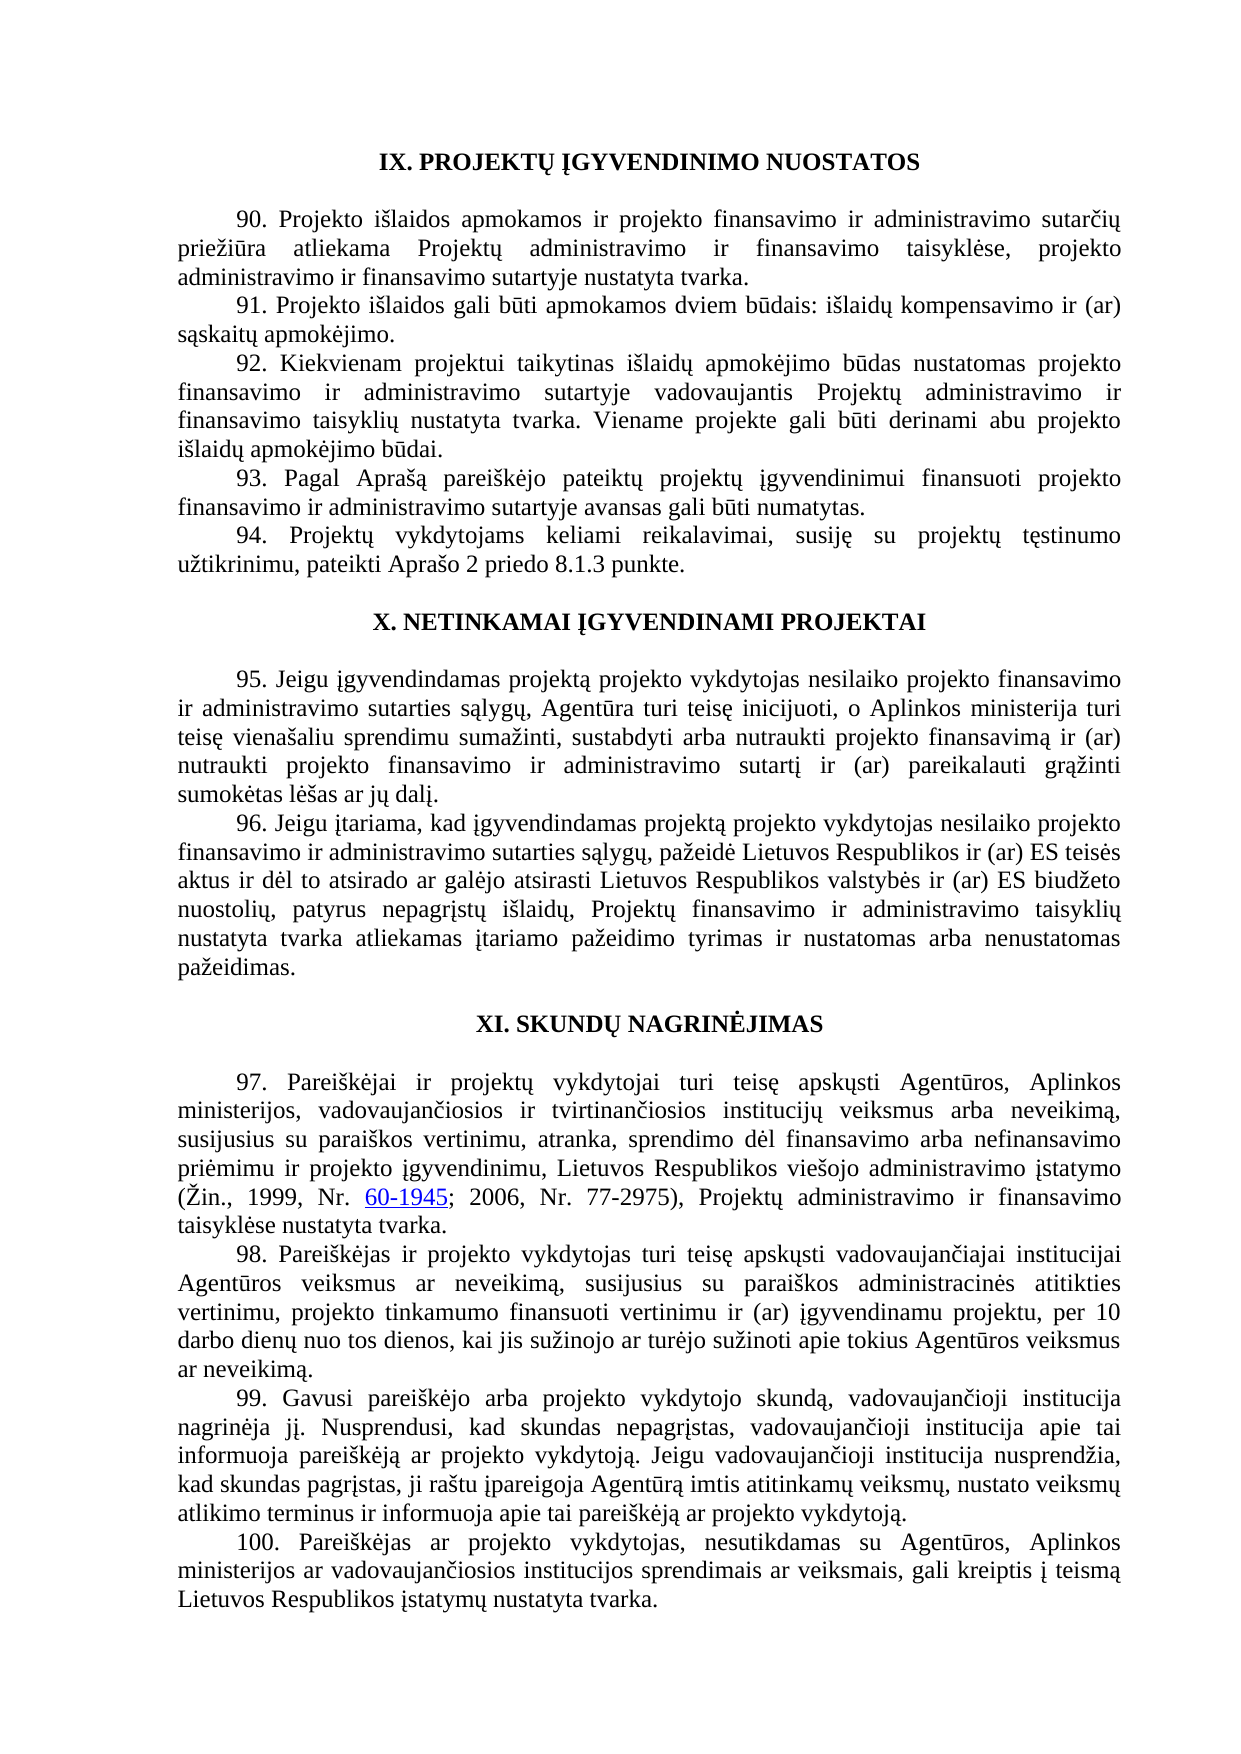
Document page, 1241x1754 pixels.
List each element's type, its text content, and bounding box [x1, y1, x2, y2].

text 96. Jeigu įtariama, kad įgyvendindamas projektą projekto vykdytojas nesilaiko projekto finansavimo ir administravimo sutarties sąlygų, pažeidė Lietuvos Respublikos ir (ar) ES teisės aktus ir dėl to atsirado ar galėjo atsirasti Lietuvos Respublikos valstybės ir (ar) ES biudžeto nuostolių, patyrus nepagrįstų išlaidų, Projektų finansavimo ir administravimo taisyklių nustatyta tvarka atliekamas įtariamo pažeidimo tyrimas ir nustatomas arba nenustatomas pažeidimas. [177, 808, 1122, 981]
text 99. Gavusi pareiškėjo arba projekto vykdytojo skundą, vadovaujančioji institucija nagrinėja jį. Nusprendusi, kad skundas nepagrįstas, vadovaujančioji institucija apie tai informuoja pareiškėją ar projekto vykdytoją. Jeigu vadovaujančioji institucija nusprendžia, kad skundas pagrįstas, ji raštu įpareigoja Agentūrą imtis atitinkamų veiksmų, nustato veiksmų atlikimo terminus ir informuoja apie tai pareiškėją ar projekto vykdytoją. [177, 1383, 1122, 1527]
text 93. Pagal Aprašą pareiškėjo pateiktų projektų įgyvendinimui finansuoti projekto finansavimo ir administravimo sutartyje avansas gali būti numatytas. [177, 463, 1122, 521]
text 91. Projekto išlaidos gali būti apmokamos dviem būdais: išlaidų kompensavimo ir (ar) sąskaitų apmokėjimo. [177, 291, 1122, 348]
text X. NETINKAMAI ĮGYVENDINAMI PROJEKTAI [177, 607, 1122, 636]
text IX. PROJEKTŲ ĮGYVENDINIMO NUOSTATOS [177, 147, 1122, 176]
text 97. Pareiškėjai ir projektų vykdytojai turi teisę apskųsti Agentūros, Aplinkos ministerijos, vadovaujančiosios ir tvirtinančiosios institucijų veiksmus arba neveikimą, susijusius su paraiškos vertinimu, atranka, sprendimo dėl finansavimo arba nefinansavimo priėmimu ir projekto įgyvendinimu, Lietuvos Respublikos viešojo administravimo įstatymo (Žin., 1999, Nr. 60-1945; 2006, Nr. 77-2975), Projektų administravimo ir finansavimo taisyklėse nustatyta tvarka. [177, 1067, 1122, 1239]
text 95. Jeigu įgyvendindamas projektą projekto vykdytojas nesilaiko projekto finansavimo ir administravimo sutarties sąlygų, Agentūra turi teisę inicijuoti, o Aplinkos ministerija turi teisę vienašaliu sprendimu sumažinti, sustabdyti arba nutraukti projekto finansavimą ir (ar) nutraukti projekto finansavimo ir administravimo sutartį ir (ar) pareikalauti grąžinti sumokėtas lėšas ar jų dalį. [177, 664, 1122, 808]
text 100. Pareiškėjas ar projekto vykdytojas, nesutikdamas su Agentūros, Aplinkos ministerijos ar vadovaujančiosios institucijos sprendimais ar veiksmais, gali kreiptis į teismą Lietuvos Respublikos įstatymų nustatyta tvarka. [177, 1527, 1122, 1613]
text 90. Projekto išlaidos apmokamos ir projekto finansavimo ir administravimo sutarčių priežiūra atliekama Projektų administravimo ir finansavimo taisyklėse, projekto administravimo ir finansavimo sutartyje nustatyta tvarka. [177, 204, 1122, 291]
text XI. SKUNDŲ NAGRINĖJIMAS [177, 1009, 1122, 1038]
text 94. Projektų vykdytojams keliami reikalavimai, susiję su projektų tęstinumo užtikrinimu, pateikti Aprašo 2 priedo 8.1.3 punkte. [177, 521, 1122, 578]
text 98. Pareiškėjas ir projekto vykdytojas turi teisę apskųsti vadovaujančiajai institucijai Agentūros veiksmus ar neveikimą, susijusius su paraiškos administracinės atitikties vertinimu, projekto tinkamumo finansuoti vertinimu ir (ar) įgyvendinamu projektu, per 10 darbo dienų nuo tos dienos, kai jis sužinojo ar turėjo sužinoti apie tokius Agentūros veiksmus ar neveikimą. [177, 1239, 1122, 1383]
text 92. Kiekvienam projektui taikytinas išlaidų apmokėjimo būdas nustatomas projekto finansavimo ir administravimo sutartyje vadovaujantis Projektų administravimo ir finansavimo taisyklių nustatyta tvarka. Viename projekte gali būti derinami abu projekto išlaidų apmokėjimo būdai. [177, 348, 1122, 463]
